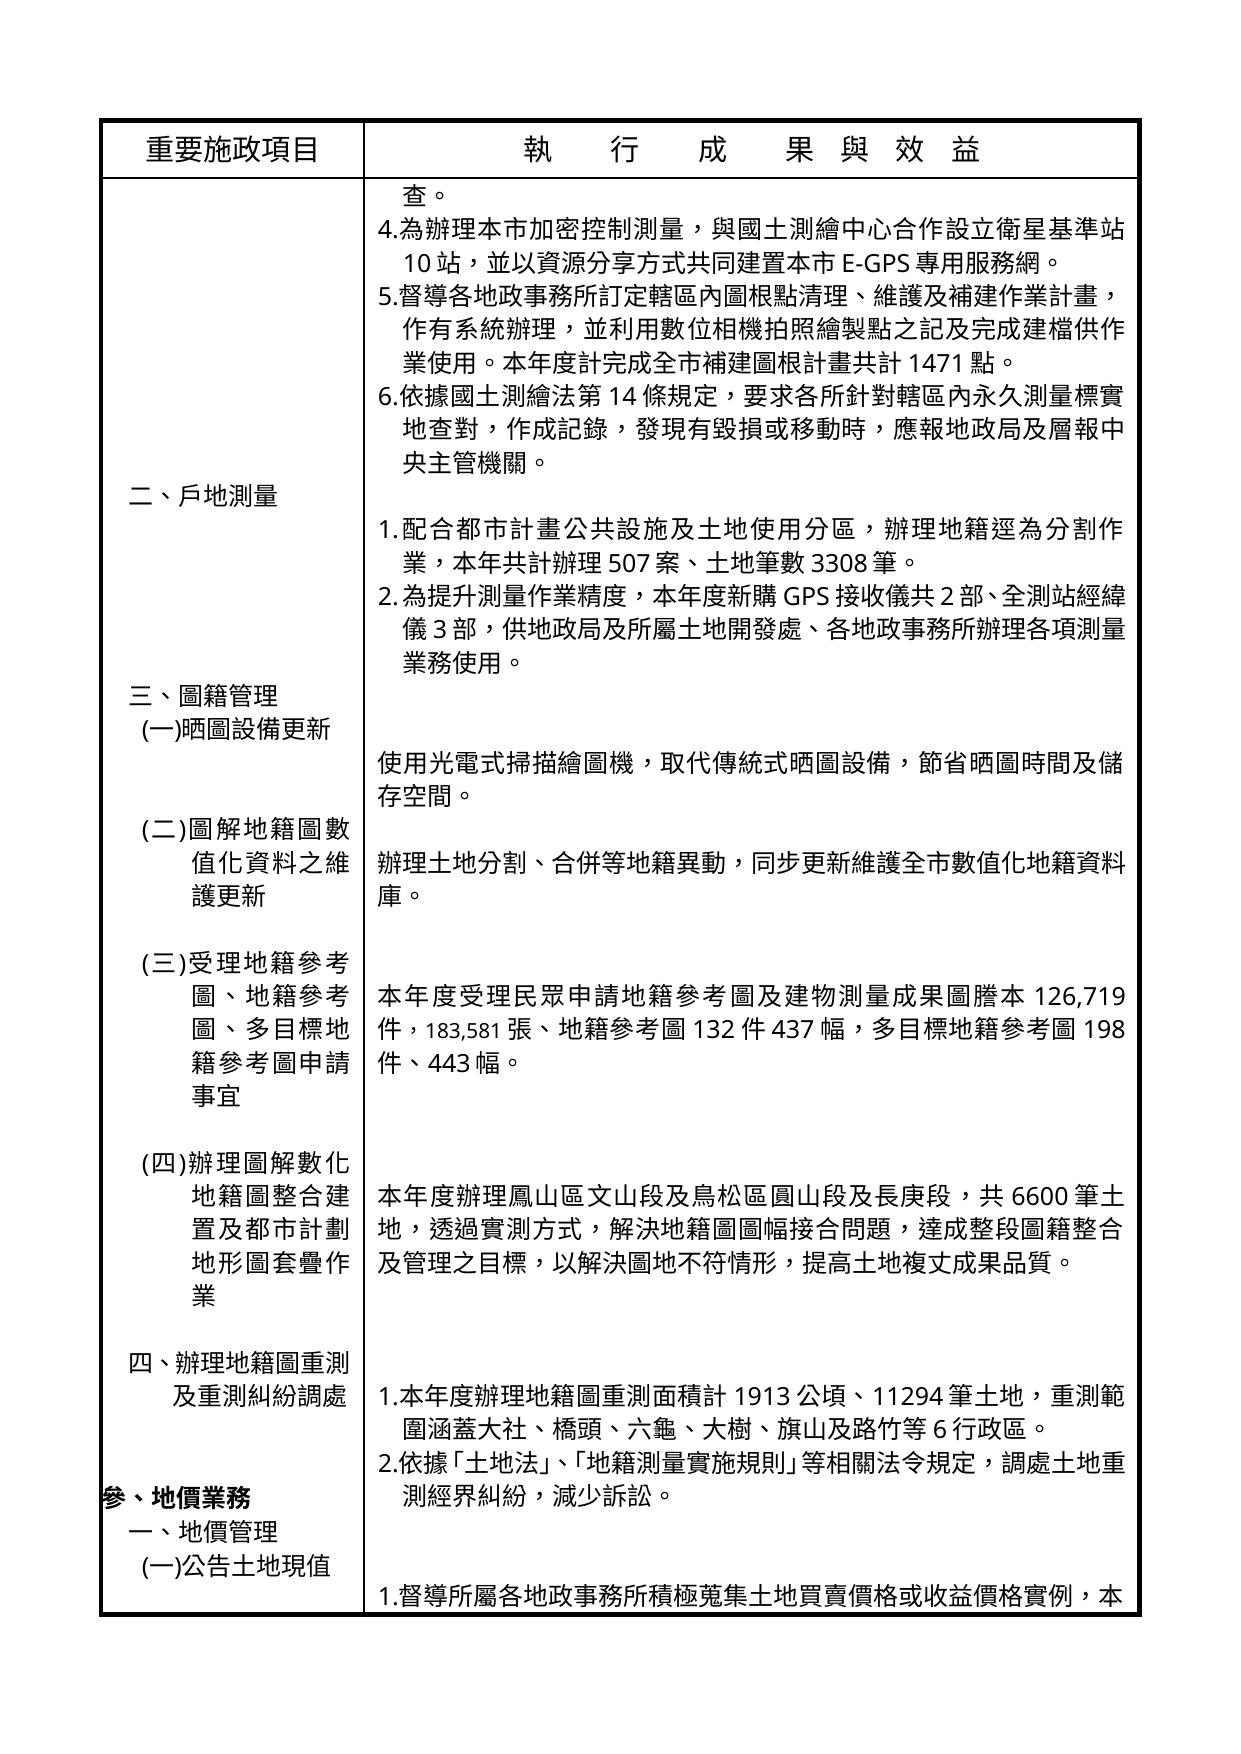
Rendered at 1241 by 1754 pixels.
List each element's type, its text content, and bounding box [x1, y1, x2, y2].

table_header 重要施政項目 [103, 123, 363, 177]
table_header 執 行 成 果 與 效 益 [365, 123, 1137, 177]
table_cell 二、戶地測量 三、圖籍管理 (一)晒圖設備更新 (二)圖解地籍圖數值化資料之維護更新 (三)受理地籍參考圖、地籍參考圖、多目標地籍參考圖申請事宜 (四)辦理圖解數化地籍圖整合建置及都市計劃地形圖套疊作業 四、辦理地籍圖重測及重測糾紛調處 參、地價業務 一、地價管理 (一)公告土地現值 [103, 179, 363, 1612]
table_cell 查。 4.為辦理本市加密控制測量，與國土測繪中心合作設立衛星基準站10站，並以資源分享方式共同建置本市E-GPS專用服務網。 5.督導各地政事務所訂定轄區內圖根點清理、維護及補建作業計畫，作有系統辦理，並利用數位相機拍照繪製點之記及完成建檔供作業使用。本年度計完成全市補建圖根計畫共計1471點。 6.依據國土測繪法第14條規定，要求各所針對轄區內永久測量標實地查對，作成記錄，發現有毀損或移動時，應報地政局及層報中央主管機關。 配合都市計畫公共設施及土地使用分區，辦理地籍逕為分割作業，本年共計辦理507案、土地筆數3308筆。 為提升測量作業精度，本年度新購GPS接收儀共2部、全測站經緯儀3部，供地政局及所屬土地開發處、各地政事務所辦理各項測量業務使用。 使用光電式掃描繪圖機，取代傳統式晒圖設備，節省晒圖時間及儲存空間。 辦理土地分割、合併等地籍異動，同步更新維護全市數值化地籍資料庫。 本年度受理民眾申請地籍參考圖及建物測量成果圖謄本126,719件，183,581張、地籍參考圖132件437幅，多目標地籍參考圖198件、443幅。 本年度辦理鳳山區文山段及鳥松區圓山段及長庚段，共6600筆土地，透過實測方式，解決地籍圖圖幅接合問題，達成整段圖籍整合及管理之目標，以解決圖地不符情形，提高土地複丈成果品質。 1.本年度辦理地籍圖重測面積計1913公頃、11294筆土地，重測範圍涵蓋大社、橋頭、六龜、大樹、旗山及路竹等6行政區。 2.依據「土地法」、「地籍測量實施規則」等相關法令規定，調處土地重測經界糾紛，減少訴訟。 1.督導所屬各地政事務所積極蒐集土地買賣價格或收益價格實例，本 [365, 179, 1137, 1612]
